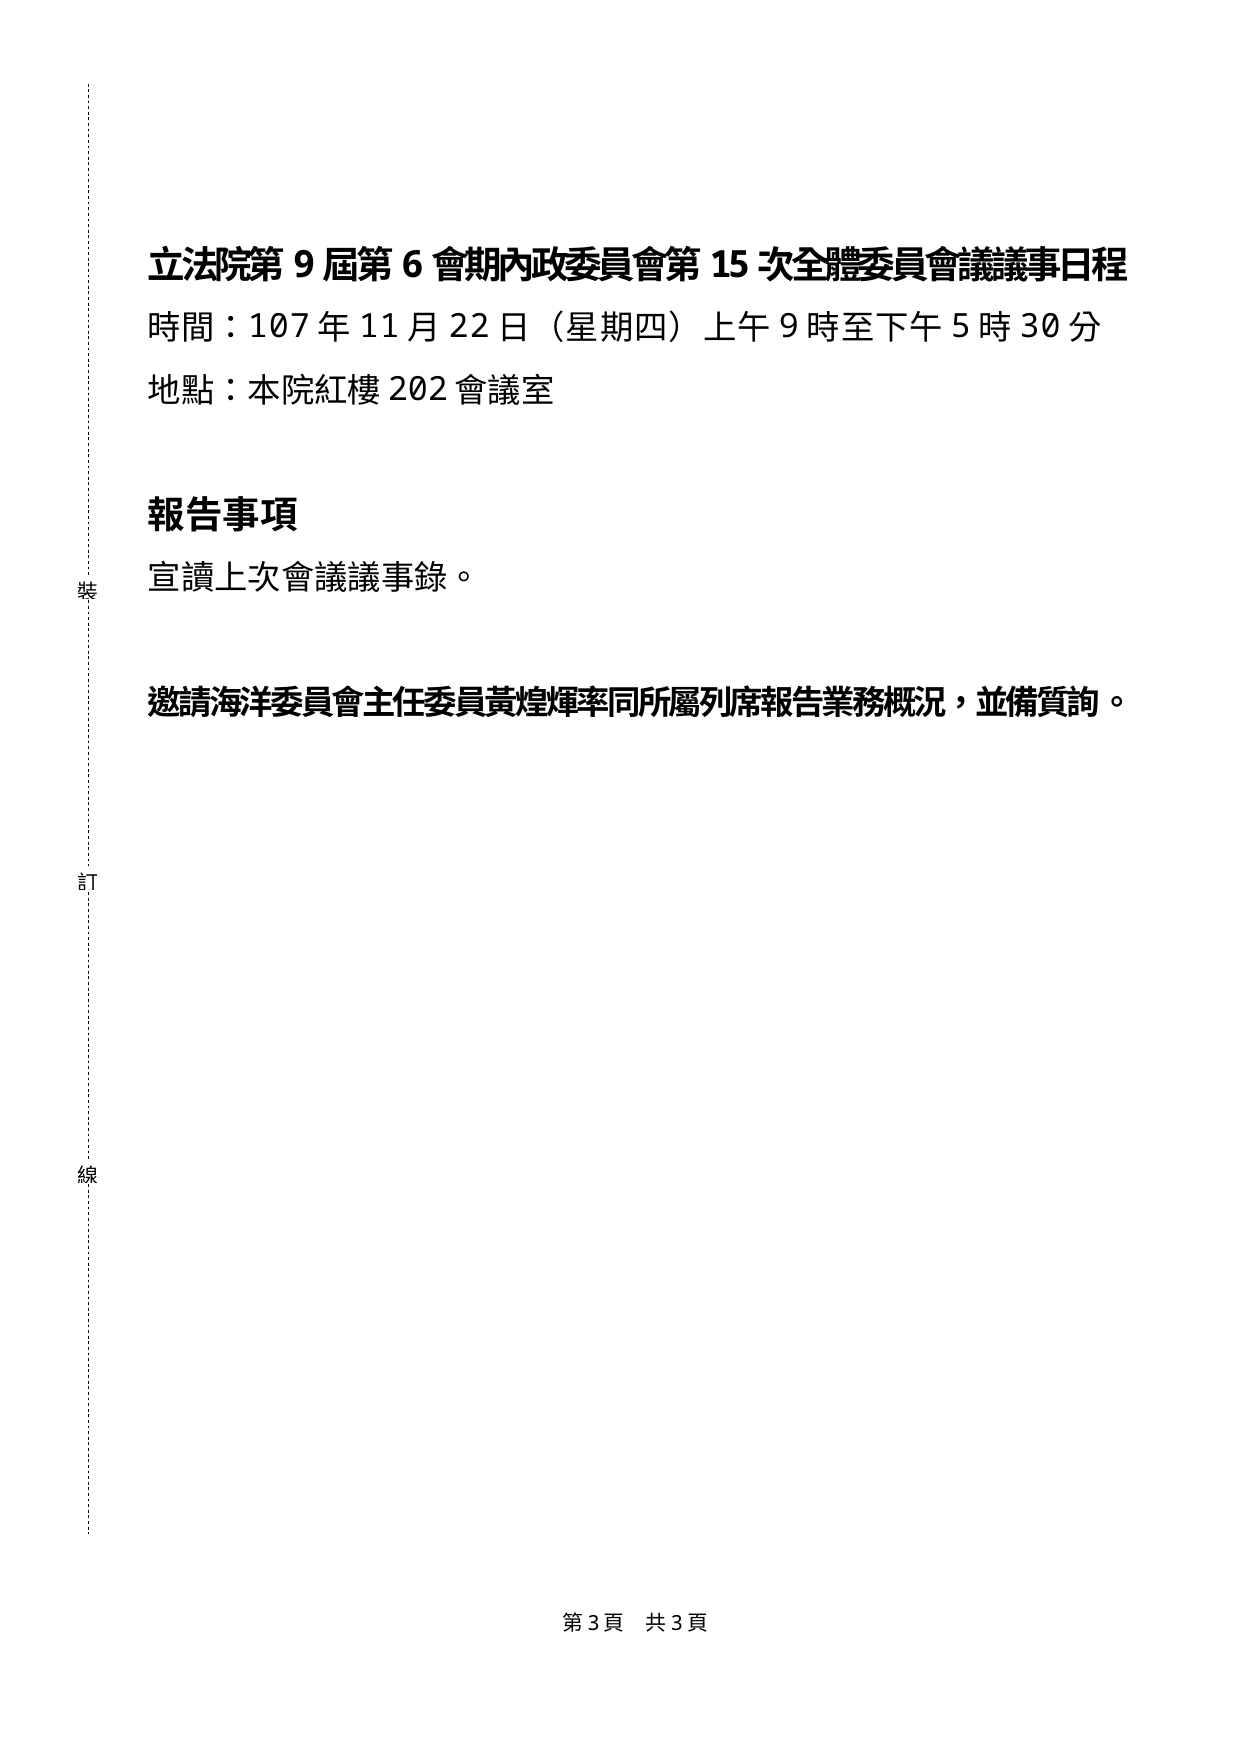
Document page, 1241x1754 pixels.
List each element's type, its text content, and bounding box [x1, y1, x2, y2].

text 邀請海洋委員會主任委員黃煌煇率同所屬列席報告業務概況，並備質詢。 [148, 658, 1122, 721]
text 報告事項 [148, 471, 1122, 533]
text 地點：本院紅樓202會議室 [148, 346, 1149, 408]
text 立法院第9屆第6會期內政委員會第15次全體委員會議議事日程 [148, 221, 1185, 283]
text 宣讀上次會議議事錄。 [148, 533, 1122, 596]
text 時間：107年11月22日（星期四）上午9時至下午5時30分 [148, 283, 1149, 346]
